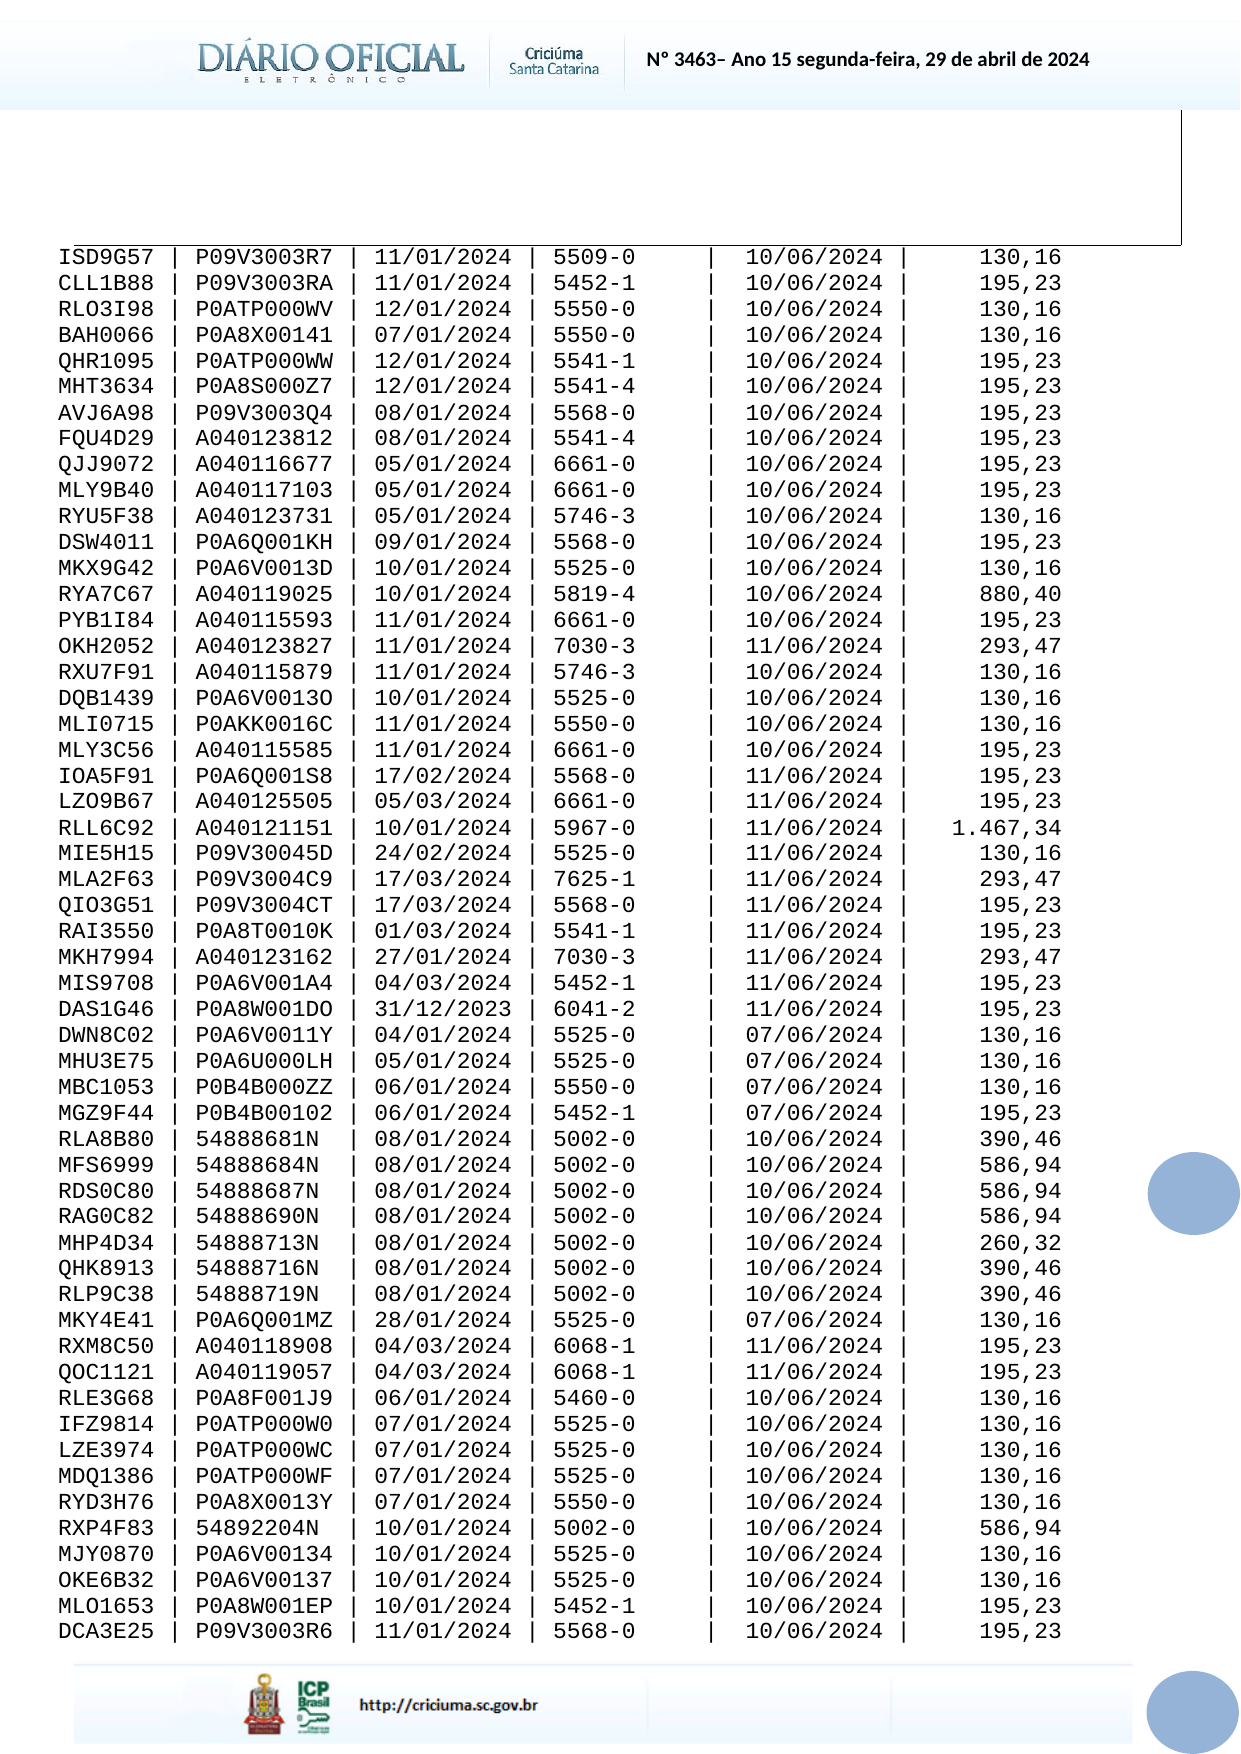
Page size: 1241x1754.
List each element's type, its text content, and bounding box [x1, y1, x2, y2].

text MIS9708 | P0A6V001A4 | 04/03/2024 | 5452-1 | 11/06/2024 | 195,23 [44, 971, 1181, 997]
text DQB1439 | P0A6V0013O | 10/01/2024 | 5525-0 | 10/06/2024 | 130,16 [44, 686, 1181, 712]
text BAH0066 | P0A8X00141 | 07/01/2024 | 5550-0 | 10/06/2024 | 130,16 [44, 323, 1181, 349]
text RLL6C92 | A040121151 | 10/01/2024 | 5967-0 | 11/06/2024 | 1.467,34 [44, 816, 1181, 842]
text RAI3550 | P0A8T0010K | 01/03/2024 | 5541-1 | 11/06/2024 | 195,23 [44, 919, 1181, 946]
text DCA3E25 | P09V3003R6 | 11/01/2024 | 5568-0 | 10/06/2024 | 195,23 [44, 1620, 1181, 1646]
text RDS0C80 | 54888687N | 08/01/2024 | 5002-0 | 10/06/2024 | 586,94 [44, 1179, 1150, 1205]
text MHU3E75 | P0A6U000LH | 05/01/2024 | 5525-0 | 07/06/2024 | 130,16 [44, 1049, 1181, 1075]
text QHK8913 | 54888716N | 08/01/2024 | 5002-0 | 10/06/2024 | 390,46 [44, 1257, 1181, 1283]
text MHP4D34 | 54888713N | 08/01/2024 | 5002-0 | 10/06/2024 | 260,32 [44, 1231, 1181, 1257]
text DSW4011 | P0A6Q001KH | 09/01/2024 | 5568-0 | 10/06/2024 | 195,23 [44, 531, 1181, 556]
text QOC1121 | A040119057 | 04/03/2024 | 6068-1 | 11/06/2024 | 195,23 [44, 1361, 1181, 1386]
text LZO9B67 | A040125505 | 05/03/2024 | 6661-0 | 11/06/2024 | 195,23 [44, 790, 1181, 816]
text MJY0870 | P0A6V00134 | 10/01/2024 | 5525-0 | 10/06/2024 | 130,16 [44, 1542, 1181, 1568]
text IOA5F91 | P0A6Q001S8 | 17/02/2024 | 5568-0 | 11/06/2024 | 195,23 [44, 764, 1181, 790]
text OKH2052 | A040123827 | 11/01/2024 | 7030-3 | 11/06/2024 | 293,47 [44, 634, 1181, 660]
text MBC1053 | P0B4B000ZZ | 06/01/2024 | 5550-0 | 07/06/2024 | 130,16 [44, 1075, 1181, 1101]
text QIO3G51 | P09V3004CT | 17/03/2024 | 5568-0 | 11/06/2024 | 195,23 [44, 894, 1181, 919]
text MLI0715 | P0AKK0016C | 11/01/2024 | 5550-0 | 10/06/2024 | 130,16 [44, 712, 1181, 738]
text MGZ9F44 | P0B4B00102 | 06/01/2024 | 5452-1 | 07/06/2024 | 195,23 [44, 1101, 1181, 1127]
text ISD9G57 | P09V3003R7 | 11/01/2024 | 5509-0 | 10/06/2024 | 130,16 [44, 245, 1181, 271]
text MLY9B40 | A040117103 | 05/01/2024 | 6661-0 | 10/06/2024 | 195,23 [44, 479, 1181, 504]
text RYA7C67 | A040119025 | 10/01/2024 | 5819-4 | 10/06/2024 | 880,40 [44, 582, 1181, 608]
text MLO1653 | P0A8W001EP | 10/01/2024 | 5452-1 | 10/06/2024 | 195,23 [44, 1594, 1181, 1620]
text AVJ6A98 | P09V3003Q4 | 08/01/2024 | 5568-0 | 10/06/2024 | 195,23 [44, 401, 1181, 427]
text RYD3H76 | P0A8X0013Y | 07/01/2024 | 5550-0 | 10/06/2024 | 130,16 [44, 1490, 1181, 1516]
text MHT3634 | P0A8S000Z7 | 12/01/2024 | 5541-4 | 10/06/2024 | 195,23 [44, 375, 1181, 401]
text RLP9C38 | 54888719N | 08/01/2024 | 5002-0 | 10/06/2024 | 390,46 [44, 1283, 1181, 1309]
text IFZ9814 | P0ATP000W0 | 07/01/2024 | 5525-0 | 10/06/2024 | 130,16 [44, 1412, 1181, 1438]
text RLO3I98 | P0ATP000WV | 12/01/2024 | 5550-0 | 10/06/2024 | 130,16 [44, 297, 1181, 323]
text QJJ9072 | A040116677 | 05/01/2024 | 6661-0 | 10/06/2024 | 195,23 [44, 453, 1181, 479]
text RLA8B80 | 54888681N | 08/01/2024 | 5002-0 | 10/06/2024 | 390,46 [44, 1127, 1181, 1153]
text MFS6999 | 54888684N | 08/01/2024 | 5002-0 | 10/06/2024 | 586,94 [44, 1153, 1180, 1179]
text RLE3G68 | P0A8F001J9 | 06/01/2024 | 5460-0 | 10/06/2024 | 130,16 [44, 1386, 1181, 1412]
text MLA2F63 | P09V3004C9 | 17/03/2024 | 7625-1 | 11/06/2024 | 293,47 [44, 868, 1181, 894]
text DAS1G46 | P0A8W001DO | 31/12/2023 | 6041-2 | 11/06/2024 | 195,23 [44, 997, 1181, 1023]
text RYU5F38 | A040123731 | 05/01/2024 | 5746-3 | 10/06/2024 | 130,16 [44, 504, 1181, 531]
text MKH7994 | A040123162 | 27/01/2024 | 7030-3 | 11/06/2024 | 293,47 [44, 946, 1181, 971]
text OKE6B32 | P0A6V00137 | 10/01/2024 | 5525-0 | 10/06/2024 | 130,16 [44, 1568, 1181, 1594]
text MKY4E41 | P0A6Q001MZ | 28/01/2024 | 5525-0 | 07/06/2024 | 130,16 [44, 1309, 1181, 1334]
text FQU4D29 | A040123812 | 08/01/2024 | 5541-4 | 10/06/2024 | 195,23 [44, 427, 1181, 453]
text MIE5H15 | P09V30045D | 24/02/2024 | 5525-0 | 11/06/2024 | 130,16 [44, 842, 1181, 868]
text RXM8C50 | A040118908 | 04/03/2024 | 6068-1 | 11/06/2024 | 195,23 [44, 1334, 1181, 1361]
text PYB1I84 | A040115593 | 11/01/2024 | 6661-0 | 10/06/2024 | 195,23 [44, 608, 1181, 634]
text DWN8C02 | P0A6V0011Y | 04/01/2024 | 5525-0 | 07/06/2024 | 130,16 [44, 1023, 1181, 1049]
text RXU7F91 | A040115879 | 11/01/2024 | 5746-3 | 10/06/2024 | 130,16 [44, 660, 1181, 686]
text MDQ1386 | P0ATP000WF | 07/01/2024 | 5525-0 | 10/06/2024 | 130,16 [44, 1464, 1181, 1490]
text RXP4F83 | 54892204N | 10/01/2024 | 5002-0 | 10/06/2024 | 586,94 [44, 1516, 1181, 1542]
text LZE3974 | P0ATP000WC | 07/01/2024 | 5525-0 | 10/06/2024 | 130,16 [44, 1438, 1181, 1464]
text MKX9G42 | P0A6V0013D | 10/01/2024 | 5525-0 | 10/06/2024 | 130,16 [44, 556, 1181, 582]
text CLL1B88 | P09V3003RA | 11/01/2024 | 5452-1 | 10/06/2024 | 195,23 [44, 271, 1181, 297]
text MLY3C56 | A040115585 | 11/01/2024 | 6661-0 | 10/06/2024 | 195,23 [44, 738, 1181, 764]
text QHR1095 | P0ATP000WW | 12/01/2024 | 5541-1 | 10/06/2024 | 195,23 [44, 349, 1181, 375]
text RAG0C82 | 54888690N | 08/01/2024 | 5002-0 | 10/06/2024 | 586,94 [44, 1205, 1171, 1231]
